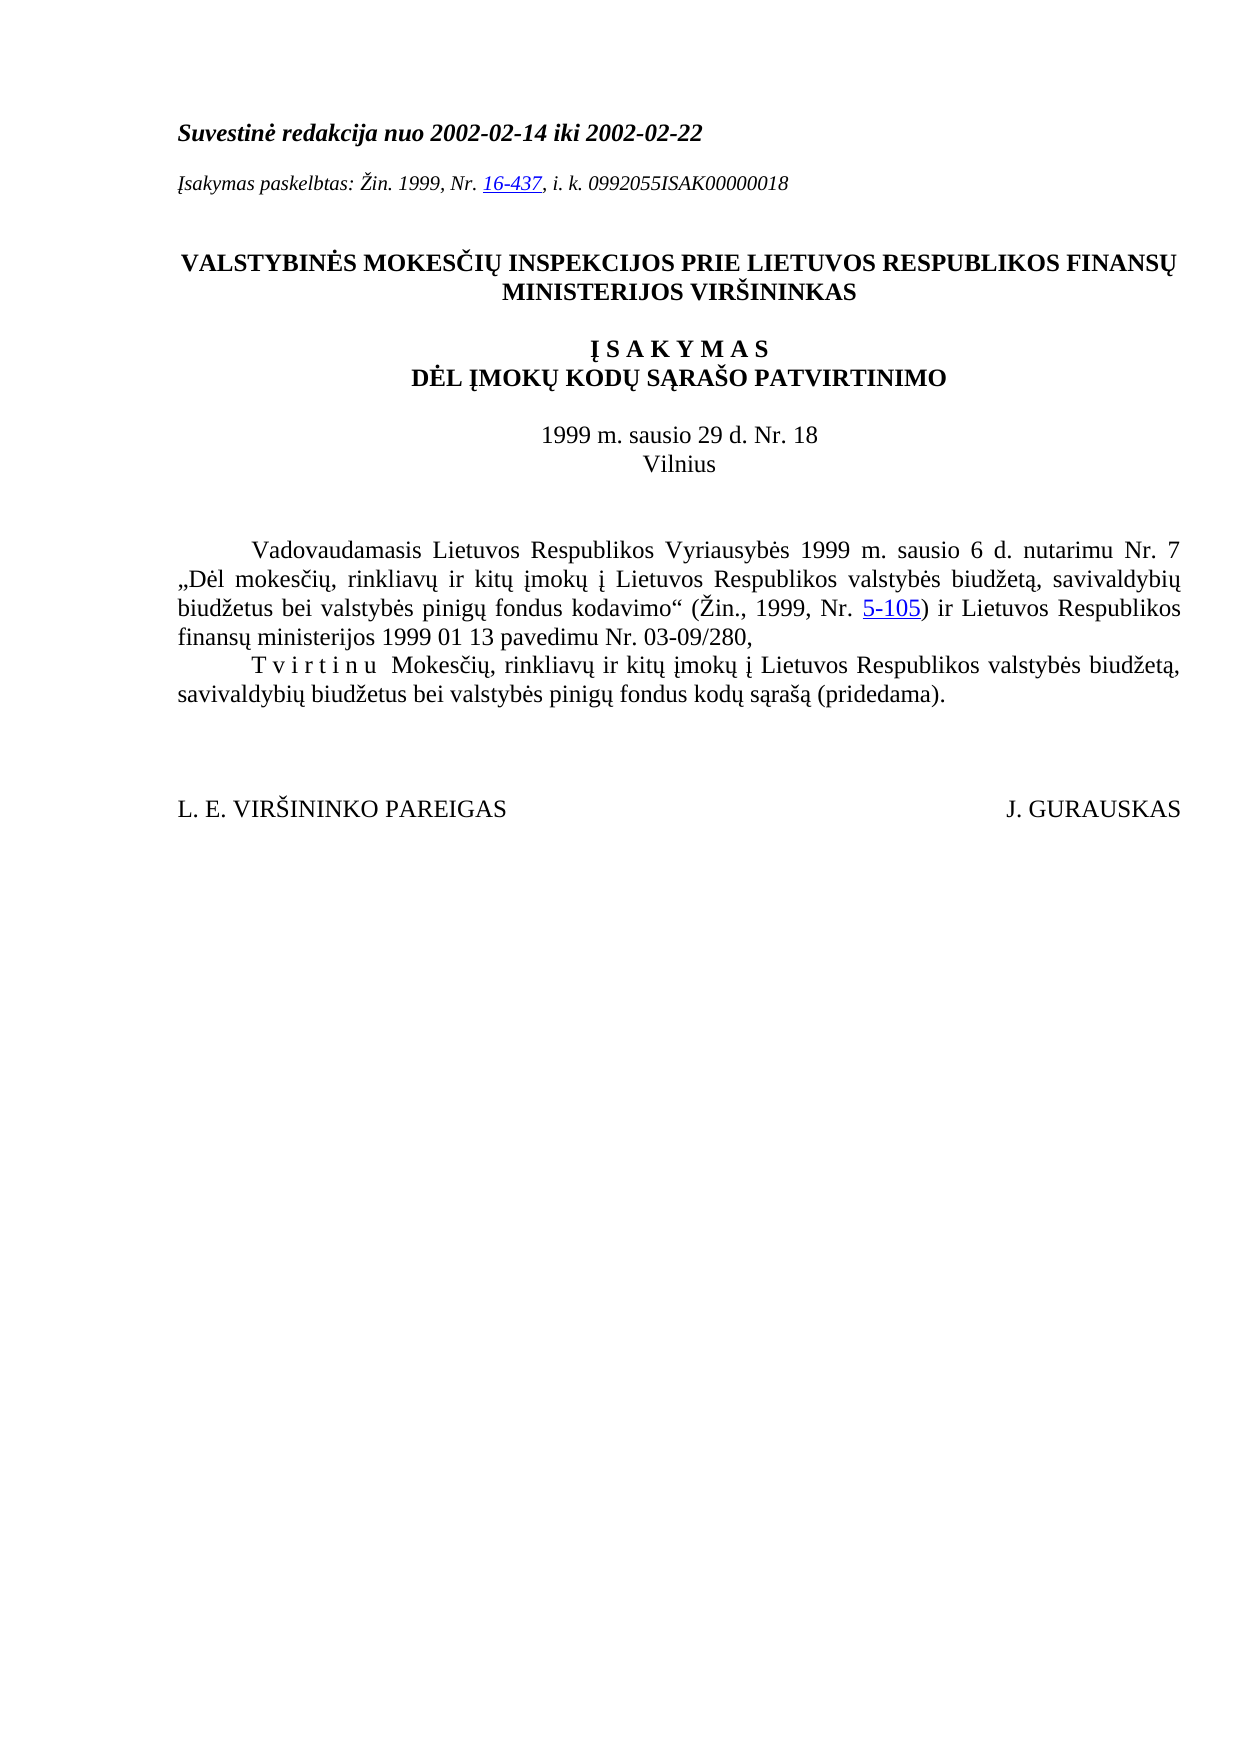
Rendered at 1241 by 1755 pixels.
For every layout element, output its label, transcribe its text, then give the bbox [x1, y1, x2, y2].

text DĖL ĮMOKŲ KODŲ SĄRAŠO PATVIRTINIMO [177, 363, 1181, 392]
text Vilnius [177, 449, 1181, 478]
text 1999 m. sausio 29 d. Nr. 18 [177, 420, 1181, 449]
text Vadovaudamasis Lietuvos Respublikos Vyriausybės 1999 m. sausio 6 d. nutarimu Nr. 7 „Dėl mokesčių, rinkliavų ir kitų įmokų į Lietuvos Respublikos valstybės biudžetą, savivaldybių biudžetus bei valstybės pinigų fondus kodavimo“ (Žin., 1999, Nr. 5-105) ir Lietuvos Respublikos finansų ministerijos 1999 01 13 pavedimu Nr. 03-09/280, [177, 535, 1181, 650]
text Suvestinė redakcija nuo 2002-02-14 iki 2002-02-22 [177, 118, 1181, 147]
text Į S A K Y M A S [177, 334, 1181, 363]
text Tvirtinu Mokesčių, rinkliavų ir kitų įmokų į Lietuvos Respublikos valstybės biudžetą, savivaldybių biudžetus bei valstybės pinigų fondus kodų sąrašą (pridedama). [177, 650, 1181, 708]
text VALSTYBINĖS MOKESČIŲ INSPEKCIJOS PRIE LIETUVOS RESPUBLIKOS FINANSŲ MINISTERIJOS VIRŠININKAS [177, 248, 1181, 305]
text Įsakymas paskelbtas: Žin. 1999, Nr. 16-437, i. k. 0992055ISAK00000018 [177, 171, 1181, 195]
text L. E. VIRŠININKO PAREIGAS J. GURAUSKAS [177, 794, 1181, 823]
